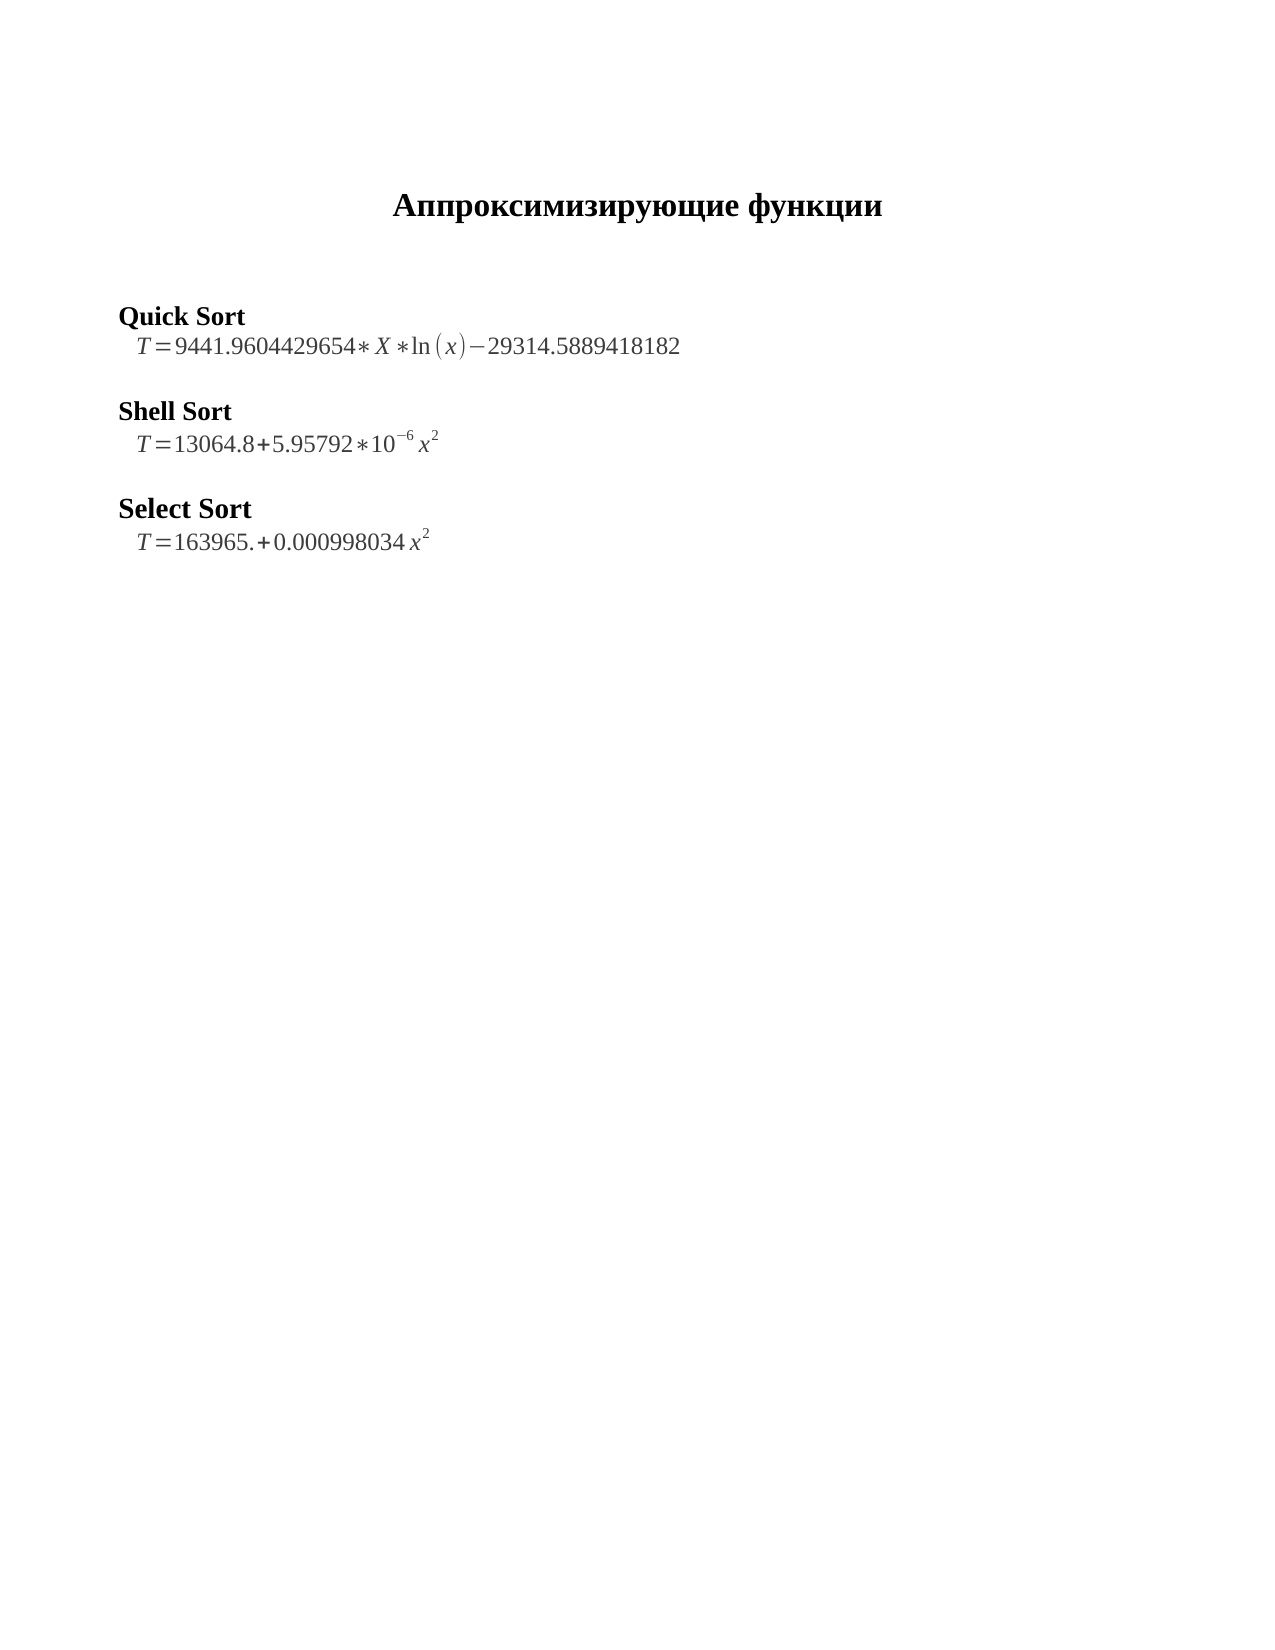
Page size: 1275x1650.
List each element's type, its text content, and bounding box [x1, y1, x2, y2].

text Аппроксимизирующие функции [118, 185, 1157, 223]
text Shell Sort [118, 395, 1157, 426]
text Select Sort [118, 491, 1157, 524]
text Quick Sort [118, 300, 1157, 331]
